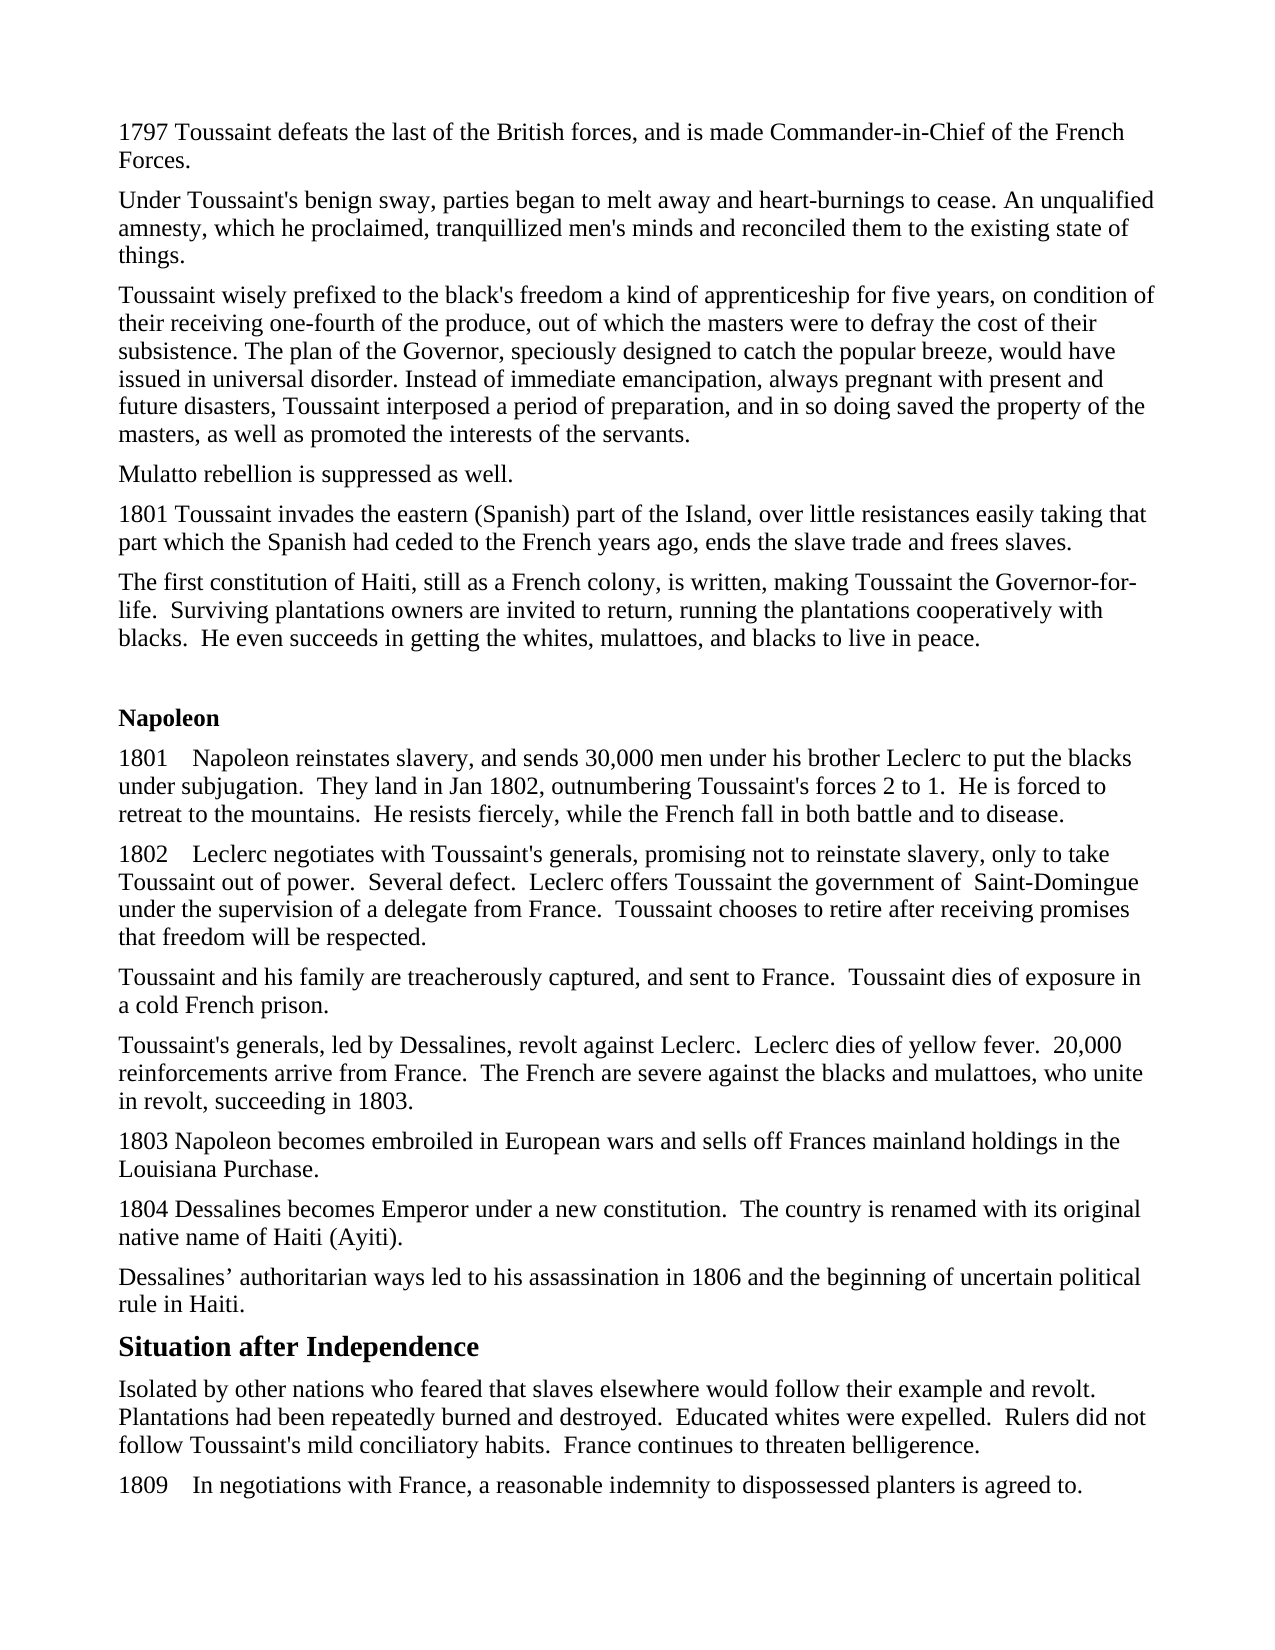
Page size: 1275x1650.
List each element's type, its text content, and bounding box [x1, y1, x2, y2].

text 1804 Dessalines becomes Emperor under a new constitution. The country is renamed with its original native name of Haiti (Ayiti). [118, 1195, 1157, 1250]
text Under Toussaint's benign sway, parties began to melt away and heart-burnings to cease. An unqualified amnesty, which he proclaimed, tranquillized men's minds and reconciled them to the existing state of things. [118, 186, 1157, 269]
text 1809 In negotiations with France, a reasonable indemnity to dispossessed planters is agreed to. [118, 1471, 1157, 1499]
text Napoleon [118, 704, 1157, 732]
text Mulatto rebellion is suppressed as well. [118, 460, 1157, 488]
text Toussaint's generals, led by Dessalines, revolt against Leclerc. Leclerc dies of yellow fever. 20,000 reinforcements arrive from France. The French are severe against the blacks and mulattoes, who unite in revolt, succeeding in 1803. [118, 1031, 1157, 1114]
text Dessalines’ authoritarian ways led to his assassination in 1806 and the beginning of uncertain political rule in Haiti. [118, 1263, 1157, 1318]
text 1801 Toussaint invades the eastern (Spanish) part of the Island, over little resistances easily taking that part which the Spanish had ceded to the French years ago, ends the slave trade and frees slaves. [118, 501, 1157, 556]
text Situation after Independence [118, 1331, 1157, 1363]
text 1801 Napoleon reinstates slavery, and sends 30,000 men under his brother Leclerc to put the blacks under subjugation. They land in Jan 1802, outnumbering Toussaint's forces 2 to 1. He is forced to retreat to the mountains. He resists fiercely, while the French fall in both battle and to disease. [118, 744, 1157, 828]
text Toussaint and his family are treacherously captured, and sent to France. Toussaint dies of exposure in a cold French prison. [118, 963, 1157, 1019]
text 1803 Napoleon becomes embroiled in European wars and sells off Frances mainland holdings in the Louisiana Purchase. [118, 1127, 1157, 1182]
text The first constitution of Haiti, still as a French colony, is written, making Toussaint the Governor-for-life. Surviving plantations owners are invited to return, running the plantations cooperatively with blacks. He even succeeds in getting the whites, mulattoes, and blacks to live in peace. [118, 568, 1157, 652]
text Isolated by other nations who feared that slaves elsewhere would follow their example and revolt. Plantations had been repeatedly burned and destroyed. Educated whites were expelled. Rulers did not follow Toussaint's mild conciliatory habits. France continues to threaten belligerence. [118, 1376, 1157, 1459]
text 1802 Leclerc negotiates with Toussaint's generals, promising not to reinstate slavery, only to take Toussaint out of power. Several defect. Leclerc offers Toussaint the government of Saint-Domingue under the supervision of a delegate from France. Toussaint chooses to retire after receiving promises that freedom will be respected. [118, 840, 1157, 951]
text Toussaint wisely prefixed to the black's freedom a kind of apprenticeship for five years, on condition of their receiving one-fourth of the produce, out of which the masters were to defray the cost of their subsistence. The plan of the Governor, speciously designed to catch the popular breeze, would have issued in universal disorder. Instead of immediate emancipation, always pregnant with present and future disasters, Toussaint interposed a period of preparation, and in so doing saved the property of the masters, as well as promoted the interests of the servants. [118, 282, 1157, 448]
text 1797 Toussaint defeats the last of the British forces, and is made Commander-in-Chief of the French Forces. [118, 118, 1157, 173]
